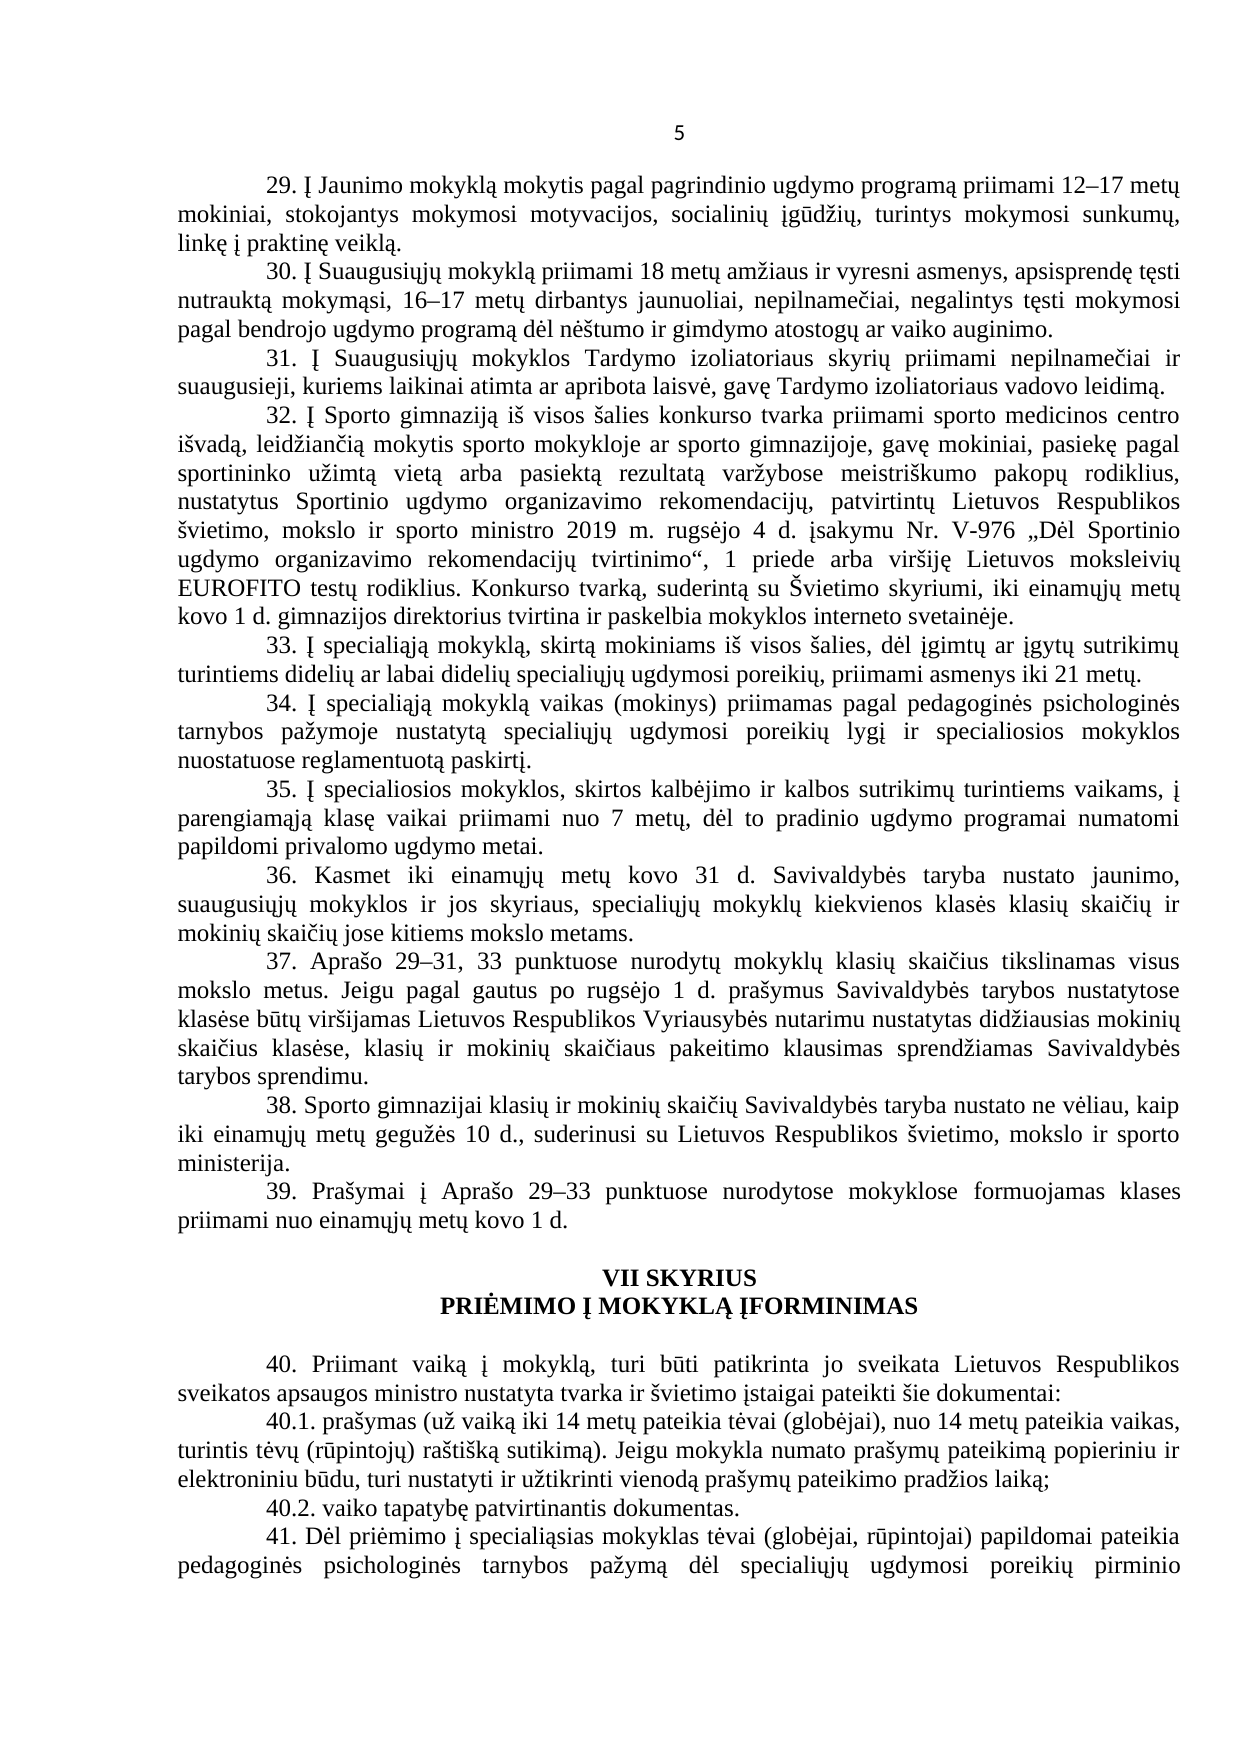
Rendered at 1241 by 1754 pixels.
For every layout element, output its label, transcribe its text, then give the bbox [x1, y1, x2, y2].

text 40. Priimant vaiką į mokyklą, turi būti patikrinta jo sveikata Lietuvos Respublikos sveikatos apsaugos ministro nustatyta tvarka ir švietimo įstaigai pateikti šie dokumentai: [177, 1349, 1181, 1406]
text 36. Kasmet iki einamųjų metų kovo 31 d. Savivaldybės taryba nustato jaunimo, suaugusiųjų mokyklos ir jos skyriaus, specialiųjų mokyklų kiekvienos klasės klasių skaičių ir mokinių skaičių jose kitiems mokslo metams. [177, 860, 1181, 946]
text 34. Į specialiąją mokyklą vaikas (mokinys) priimamas pagal pedagoginės psichologinės tarnybos pažymoje nustatytą specialiųjų ugdymosi poreikių lygį ir specialiosios mokyklos nuostatuose reglamentuotą paskirtį. [177, 688, 1181, 774]
text 29. Į Jaunimo mokyklą mokytis pagal pagrindinio ugdymo programą priimami 12–17 metų mokiniai, stokojantys mokymosi motyvacijos, socialinių įgūdžių, turintys mokymosi sunkumų, linkę į praktinę veiklą. [177, 170, 1181, 256]
text 38. Sporto gimnazijai klasių ir mokinių skaičių Savivaldybės taryba nustato ne vėliau, kaip iki einamųjų metų gegužės 10 d., suderinusi su Lietuvos Respublikos švietimo, mokslo ir sporto ministerija. [177, 1090, 1181, 1176]
text 40.1. prašymas (už vaiką iki 14 metų pateikia tėvai (globėjai), nuo 14 metų pateikia vaikas, turintis tėvų (rūpintojų) raštišką sutikimą). Jeigu mokykla numato prašymų pateikimą popieriniu ir elektroniniu būdu, turi nustatyti ir užtikrinti vienodą prašymų pateikimo pradžios laiką; [177, 1406, 1181, 1493]
text 30. Į Suaugusiųjų mokyklą priimami 18 metų amžiaus ir vyresni asmenys, apsisprendę tęsti nutrauktą mokymąsi, 16–17 metų dirbantys jaunuoliai, nepilnamečiai, negalintys tęsti mokymosi pagal bendrojo ugdymo programą dėl nėštumo ir gimdymo atostogų ar vaiko auginimo. [177, 256, 1181, 343]
text 31. Į Suaugusiųjų mokyklos Tardymo izoliatoriaus skyrių priimami nepilnamečiai ir suaugusieji, kuriems laikinai atimta ar apribota laisvė, gavę Tardymo izoliatoriaus vadovo leidimą. [177, 343, 1181, 400]
text 33. Į specialiąją mokyklą, skirtą mokiniams iš visos šalies, dėl įgimtų ar įgytų sutrikimų turintiems didelių ar labai didelių specialiųjų ugdymosi poreikių, priimami asmenys iki 21 metų. [177, 630, 1181, 688]
text PRIĖMIMO Į MOKYKLĄ ĮFORMINIMAS [177, 1291, 1181, 1320]
text 32. Į Sporto gimnaziją iš visos šalies konkurso tvarka priimami sporto medicinos centro išvadą, leidžiančią mokytis sporto mokykloje ar sporto gimnazijoje, gavę mokiniai, pasiekę pagal sportininko užimtą vietą arba pasiektą rezultatą varžybose meistriškumo pakopų rodiklius, nustatytus Sportinio ugdymo organizavimo rekomendacijų, patvirtintų Lietuvos Respublikos švietimo, mokslo ir sporto ministro 2019 m. rugsėjo 4 d. įsakymu Nr. V-976 „Dėl Sportinio ugdymo organizavimo rekomendacijų tvirtinimo“, 1 priede arba viršiję Lietuvos moksleivių EUROFITO testų rodiklius. Konkurso tvarką, suderintą su Švietimo skyriumi, iki einamųjų metų kovo 1 d. gimnazijos direktorius tvirtina ir paskelbia mokyklos interneto svetainėje. [177, 400, 1181, 630]
text 35. Į specialiosios mokyklos, skirtos kalbėjimo ir kalbos sutrikimų turintiems vaikams, į parengiamąją klasę vaikai priimami nuo 7 metų, dėl to pradinio ugdymo programai numatomi papildomi privalomo ugdymo metai. [177, 774, 1181, 860]
text VII skyrius [177, 1263, 1181, 1291]
text 37. Aprašo 29–31, 33 punktuose nurodytų mokyklų klasių skaičius tikslinamas visus mokslo metus. Jeigu pagal gautus po rugsėjo 1 d. prašymus Savivaldybės tarybos nustatytose klasėse būtų viršijamas Lietuvos Respublikos Vyriausybės nutarimu nustatytas didžiausias mokinių skaičius klasėse, klasių ir mokinių skaičiaus pakeitimo klausimas sprendžiamas Savivaldybės tarybos sprendimu. [177, 946, 1181, 1090]
text 40.2. vaiko tapatybę patvirtinantis dokumentas. [177, 1493, 1181, 1521]
text 41. Dėl priėmimo į specialiąsias mokyklas tėvai (globėjai, rūpintojai) papildomai pateikia pedagoginės psichologinės tarnybos pažymą dėl specialiųjų ugdymosi poreikių pirminio [177, 1521, 1181, 1579]
text 39. Prašymai į Aprašo 29–33 punktuose nurodytose mokyklose formuojamas klases priimami nuo einamųjų metų kovo 1 d. [177, 1176, 1181, 1234]
